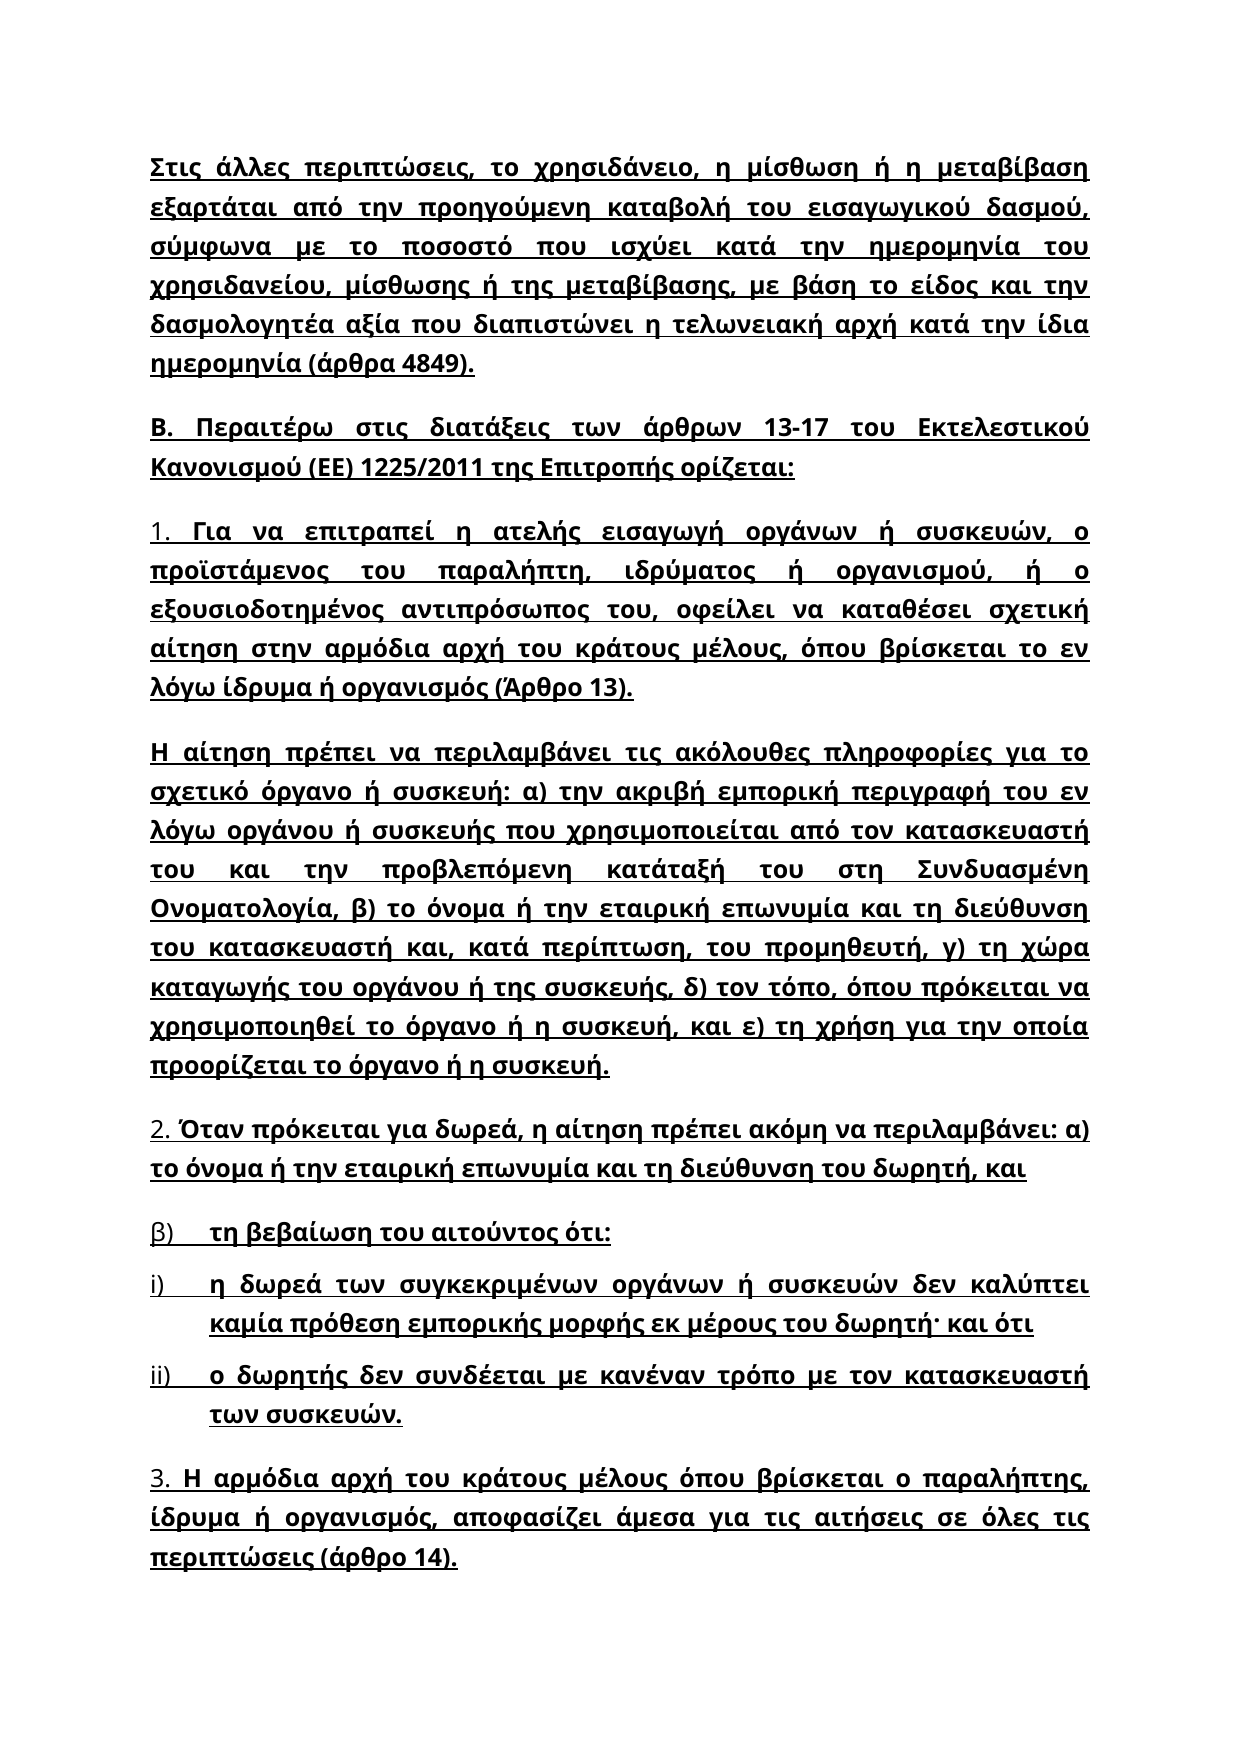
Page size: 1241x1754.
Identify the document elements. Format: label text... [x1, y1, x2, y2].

text καταγωγής του οργάνου ή της συσκευής, δ) τον τόπο, όπου πρόκειται να [150, 961, 1090, 998]
text ημερομηνία (άρθρα 4849). [150, 337, 1090, 380]
list β) τη βεβαίωση του αιτούντος ότι: [150, 1215, 1090, 1249]
text το όνομα ή την εταιρική επωνυμία και τη διεύθυνση του δωρητή, και [150, 1142, 1090, 1185]
text του κατασκευαστή και, κατά περίπτωση, του προμηθευτή, γ) τη χώρα [150, 922, 1090, 959]
list καμία πρόθεση εμπορικής μορφής εκ μέρους του δωρητή· και ότι [150, 1297, 1090, 1340]
text χρησιδανείου, μίσθωσης ή της μεταβίβασης, με βάση το είδος και την [150, 259, 1090, 296]
text προϊστάμενος του παραλήπτη, ιδρύματος ή οργανισμού, ή ο [150, 544, 1090, 581]
text εξαρτάται από την προηγούμενη καταβολή του εισαγωγικού δασμού, [150, 181, 1090, 218]
text του και την προβλεπόμενη κατάταξή του στη Συνδυασμένη [150, 843, 1090, 881]
text Β. Περαιτέρω στις διατάξεις των άρθρων 13-17 του Εκτελεστικού [150, 410, 1090, 439]
text ίδρυμα ή οργανισμός, αποφασίζει άμεσα για τις αιτήσεις σε όλες τις [150, 1492, 1090, 1529]
text περιπτώσεις (άρθρο 14). [150, 1531, 1090, 1573]
list i) η δωρεά των συγκεκριμένων οργάνων ή συσκευών δεν καλύπτει [150, 1267, 1090, 1296]
text Στις άλλες περιπτώσεις, το χρησιδάνειο, η μίσθωση ή η μεταβίβαση [150, 150, 1090, 179]
text λόγω οργάνου ή συσκευής που χρησιμοποιείται από τον κατασκευαστή [150, 804, 1090, 841]
list των συσκευών. [150, 1388, 1090, 1431]
text 1. Για να επιτραπεί η ατελής εισαγωγή οργάνων ή συσκευών, ο [150, 513, 1090, 542]
text αίτηση στην αρμόδια αρχή του κράτους μέλους, όπου βρίσκεται το εν [150, 622, 1090, 660]
text δασμολογητέα αξία που διαπιστώνει η τελωνειακή αρχή κατά την ίδια [150, 298, 1090, 336]
text χρησιμοποιηθεί το όργανο ή η συσκευή, και ε) τη χρήση για την οποία προορίζεται το όργανο ή η συσκευή. [150, 1000, 1090, 1082]
text Η αίτηση πρέπει να περιλαμβάνει τις ακόλουθες πληροφορίες για το [150, 734, 1090, 763]
text σχετικό όργανο ή συσκευή: α) την ακριβή εμπορική περιγραφή του εν [150, 765, 1090, 802]
text Ονοματολογία, β) το όνομα ή την εταιρική επωνυμία και τη διεύθυνση [150, 882, 1090, 920]
text 3. Η αρμόδια αρχή του κράτους μέλους όπου βρίσκεται ο παραλήπτης, [150, 1461, 1090, 1490]
text εξουσιοδοτημένος αντιπρόσωπος του, οφείλει να καταθέσει σχετική [150, 583, 1090, 621]
text σύμφωνα με το ποσοστό που ισχύει κατά την ημερομηνία του [150, 220, 1090, 257]
text 2. Όταν πρόκειται για δωρεά, η αίτηση πρέπει ακόμη να περιλαμβάνει: α) [150, 1112, 1090, 1141]
text Κανονισμού (ΕΕ) 1225/2011 της Επιτροπής ορίζεται: [150, 441, 1090, 483]
list ii) ο δωρητής δεν συνδέεται με κανέναν τρόπο με τον κατασκευαστή [150, 1357, 1090, 1386]
text λόγω ίδρυμα ή οργανισμός (Άρθρο 13). [150, 662, 1090, 704]
